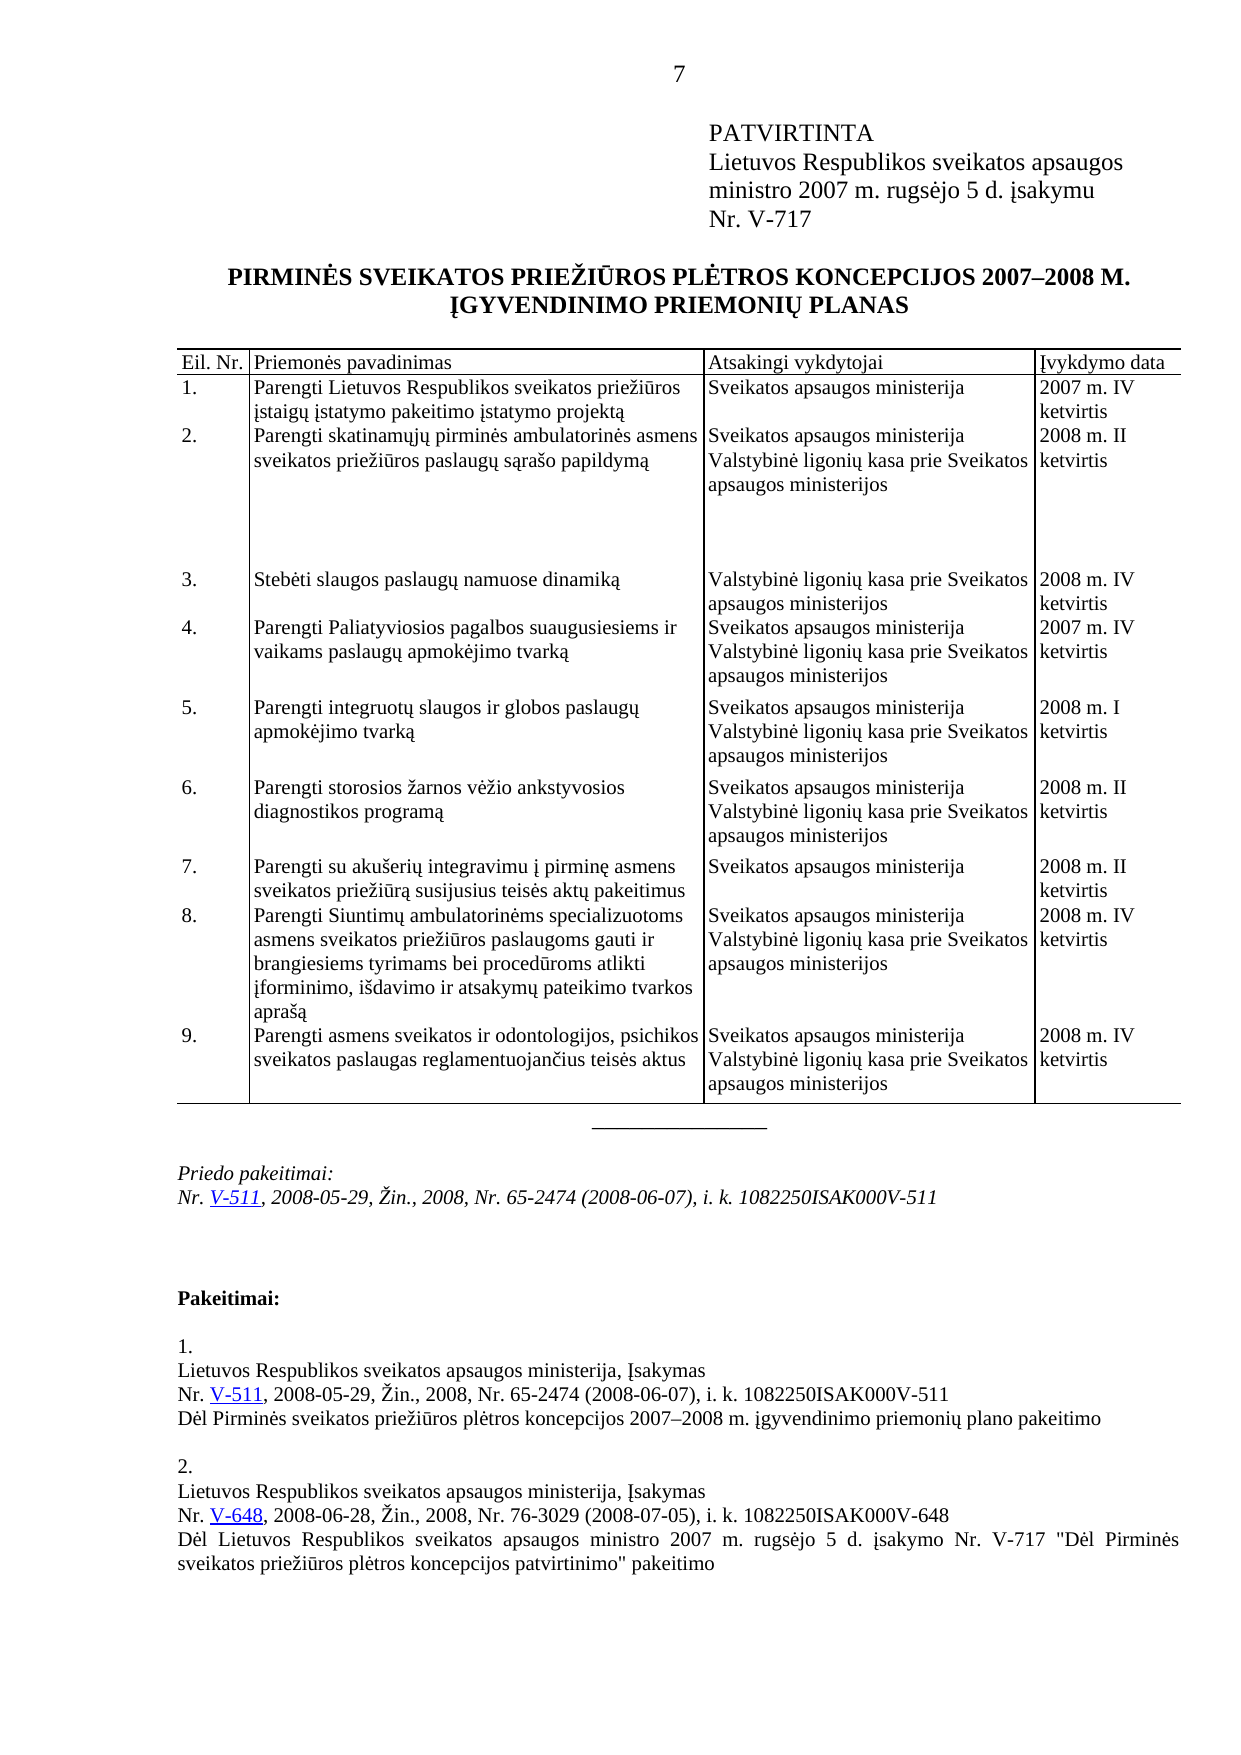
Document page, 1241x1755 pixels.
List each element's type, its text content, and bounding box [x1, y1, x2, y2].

table_cell Stebėti slaugos paslaugų namuose dinamiką [250, 567, 703, 615]
text Lietuvos Respublikos sveikatos apsaugos ministerija, Įsakymas [177, 1478, 1181, 1503]
text Dėl Pirminės sveikatos priežiūros plėtros koncepcijos 2007–2008 m. įgyvendinimo priemonių plano pakeitimo [177, 1406, 1181, 1430]
text 1. [177, 1334, 1181, 1358]
text ministro 2007 m. rugsėjo 5 d. įsakymu [177, 176, 1181, 204]
text PATVIRTINTA [709, 118, 1181, 147]
table_cell 2008 m. II ketvirtis [1036, 854, 1181, 902]
table_header Atsakingi vykdytojai [705, 350, 1034, 374]
table_cell Sveikatos apsaugos ministerija Valstybinė ligonių kasa prie Sveikatos apsaugos ministerijos [705, 424, 1034, 567]
text Lietuvos Respublikos sveikatos apsaugos ministerija, Įsakymas [177, 1358, 1181, 1382]
text ______________ [177, 1104, 1181, 1132]
table_cell Sveikatos apsaugos ministerija Valstybinė ligonių kasa prie Sveikatos apsaugos ministerijos [705, 615, 1034, 695]
text PIRMINĖS SVEIKATOS PRIEŽIŪROS PLĖTROS KONCEPCIJOS 2007–2008 M. ĮGYVENDINIMO PRIEMONIŲ PLANAS [177, 262, 1181, 319]
table_cell Parengti skatinamųjų pirminės ambulatorinės asmens sveikatos priežiūros paslaugų sąrašo papildymą [250, 424, 703, 567]
text Lietuvos Respublikos sveikatos apsaugos [177, 147, 1181, 176]
table_cell Sveikatos apsaugos ministerija Valstybinė ligonių kasa prie Sveikatos apsaugos ministerijos [705, 775, 1034, 854]
text Nr. V-648, 2008-06-28, Žin., 2008, Nr. 76-3029 (2008-07-05), i. k. 1082250ISAK000V-648 [177, 1503, 1181, 1527]
table_header Priemonės pavadinimas [250, 350, 703, 374]
table_cell 9. [177, 1023, 249, 1102]
table_cell 2008 m. I ketvirtis [1036, 695, 1181, 775]
table_cell 5. [177, 695, 249, 775]
text Nr. V-511, 2008-05-29, Žin., 2008, Nr. 65-2474 (2008-06-07), i. k. 1082250ISAK000V-511 [177, 1185, 1181, 1209]
table_cell 2008 m. II ketvirtis [1036, 775, 1181, 854]
table_cell 3. [177, 567, 249, 615]
table_cell Parengti Lietuvos Respublikos sveikatos priežiūros įstaigų įstatymo pakeitimo įstatymo projektą [250, 375, 703, 423]
table_cell 2008 m. II ketvirtis [1036, 424, 1181, 567]
table_header Eil. Nr. [177, 350, 249, 374]
text Dėl Lietuvos Respublikos sveikatos apsaugos ministro 2007 m. rugsėjo 5 d. įsakymo Nr. V-717 "Dėl Pirminės sveikatos priežiūros plėtros koncepcijos patvirtinimo" pakeitimo [177, 1527, 1181, 1575]
table_cell Parengti su akušerių integravimu į pirminę asmens sveikatos priežiūrą susijusius teisės aktų pakeitimus [250, 854, 703, 902]
table_cell Sveikatos apsaugos ministerija Valstybinė ligonių kasa prie Sveikatos apsaugos ministerijos [705, 1023, 1034, 1102]
table_cell Parengti asmens sveikatos ir odontologijos, psichikos sveikatos paslaugas reglamentuojančius teisės aktus [250, 1023, 703, 1102]
table_cell 7. [177, 854, 249, 902]
table_cell Sveikatos apsaugos ministerija [705, 854, 1034, 902]
text Priedo pakeitimai: [177, 1161, 1181, 1185]
table_cell 2008 m. IV ketvirtis [1036, 903, 1181, 1023]
table_cell 2. [177, 424, 249, 567]
table_cell Parengti storosios žarnos vėžio ankstyvosios diagnostikos programą [250, 775, 703, 854]
text Pakeitimai: [177, 1286, 1181, 1310]
table_cell 8. [177, 903, 249, 1023]
table_cell 1. [177, 375, 249, 423]
text Nr. V-717 [177, 204, 1181, 233]
text Nr. V-511, 2008-05-29, Žin., 2008, Nr. 65-2474 (2008-06-07), i. k. 1082250ISAK000V-511 [177, 1382, 1181, 1406]
text 2. [177, 1454, 1181, 1478]
table_cell 6. [177, 775, 249, 854]
table_cell 2007 m. IV ketvirtis [1036, 375, 1181, 423]
table_cell Sveikatos apsaugos ministerija [705, 375, 1034, 423]
table_header Įvykdymo data [1036, 350, 1181, 374]
table_cell Parengti Paliatyviosios pagalbos suaugusiesiems ir vaikams paslaugų apmokėjimo tvarką [250, 615, 703, 695]
table_cell Valstybinė ligonių kasa prie Sveikatos apsaugos ministerijos [705, 567, 1034, 615]
table_cell Parengti integruotų slaugos ir globos paslaugų apmokėjimo tvarką [250, 695, 703, 775]
table_cell 2007 m. IV ketvirtis [1036, 615, 1181, 695]
table_cell 4. [177, 615, 249, 695]
table_cell Sveikatos apsaugos ministerija Valstybinė ligonių kasa prie Sveikatos apsaugos ministerijos [705, 695, 1034, 775]
table_cell 2008 m. IV ketvirtis [1036, 1023, 1181, 1102]
table_cell Sveikatos apsaugos ministerija Valstybinė ligonių kasa prie Sveikatos apsaugos ministerijos [705, 903, 1034, 1023]
table_cell 2008 m. IV ketvirtis [1036, 567, 1181, 615]
